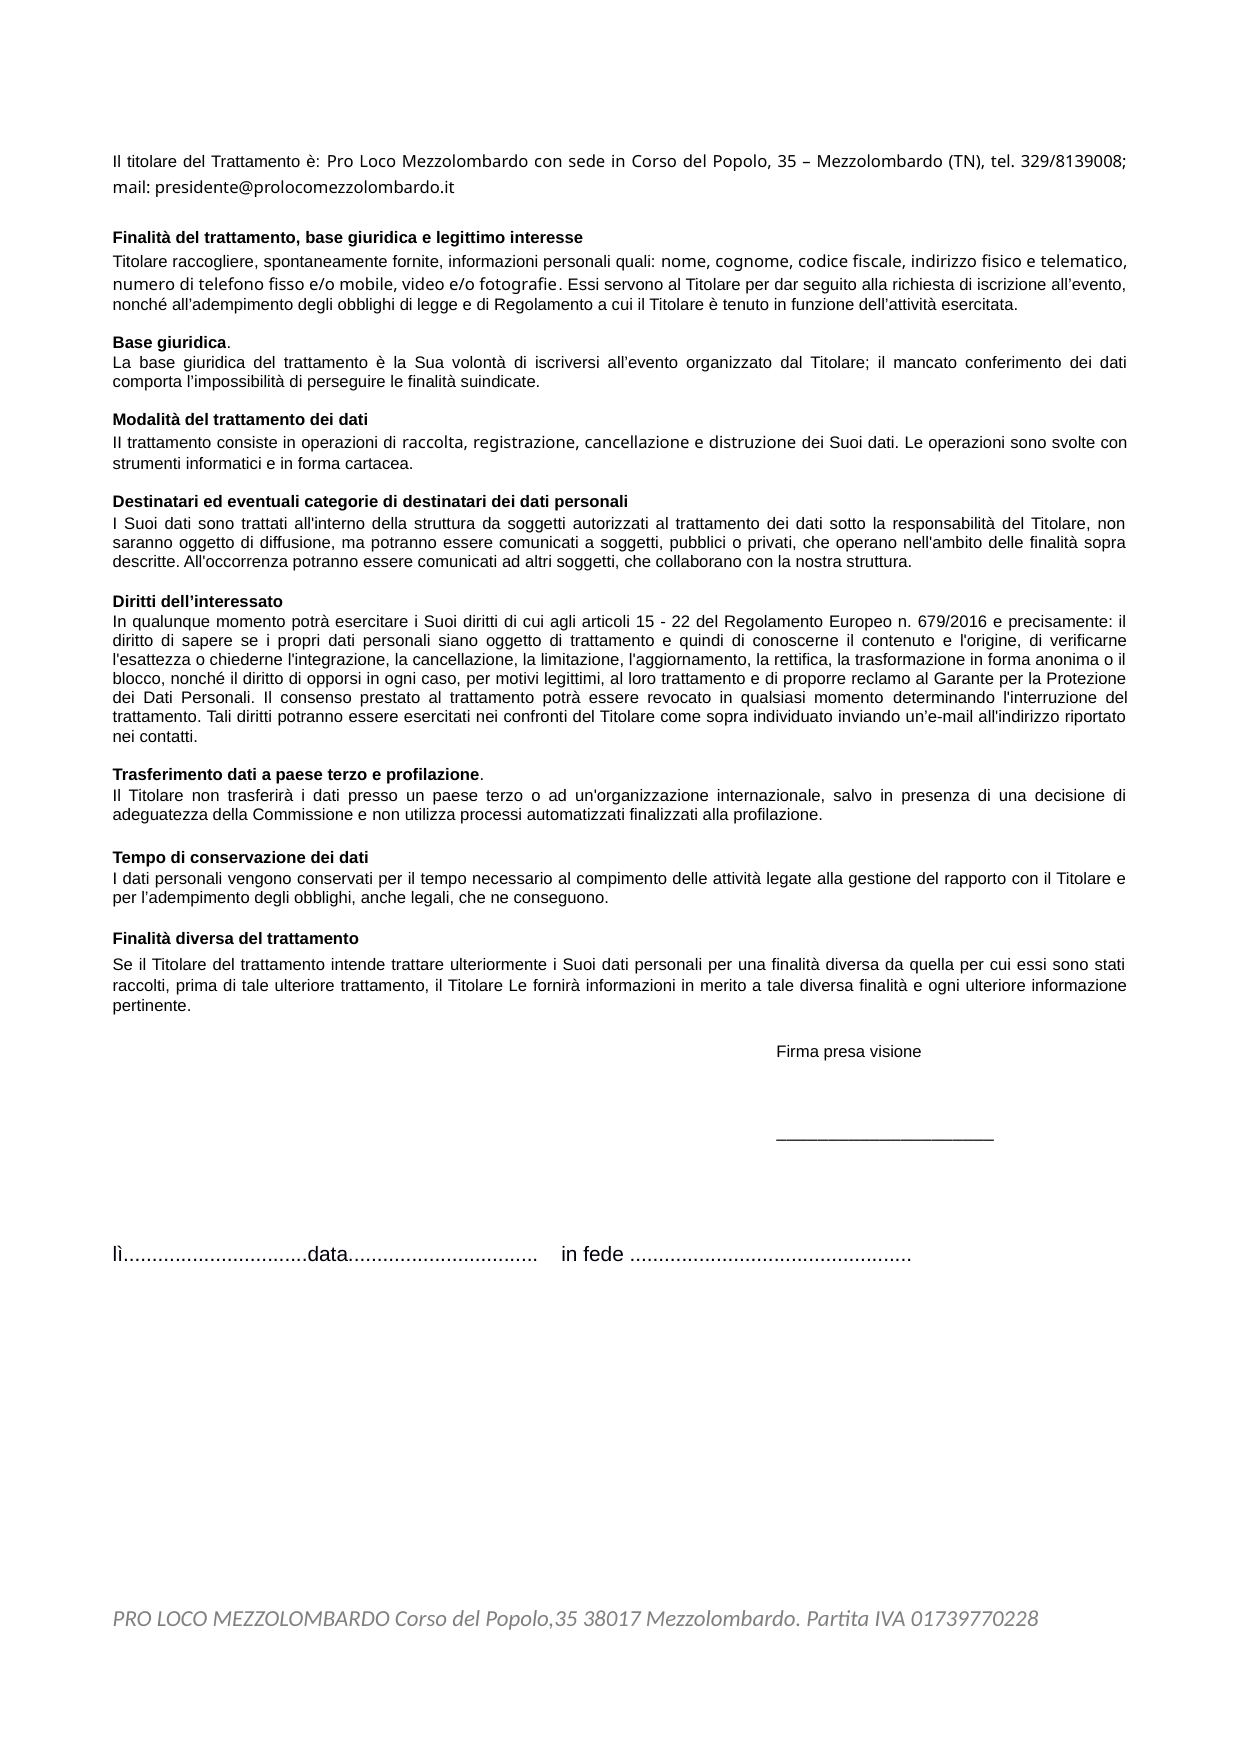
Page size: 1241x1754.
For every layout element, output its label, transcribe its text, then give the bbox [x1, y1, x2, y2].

text Modalità del trattamento dei dati [112, 410, 1128, 429]
text Firma presa visione [702, 1040, 1128, 1061]
subtitle Finalità diversa del trattamento [112, 929, 1128, 948]
text lì................................data................................. in fede ................................................. [112, 1242, 1128, 1266]
text Base giuridica. [112, 333, 1128, 352]
subtitle Destinatari ed eventuali categorie di destinatari dei dati personali [112, 492, 1128, 511]
subtitle Finalità del trattamento, base giuridica e legittimo interesse [112, 228, 1128, 247]
text _____________________ [702, 1118, 1128, 1144]
text I Suoi dati sono trattati all'interno della struttura da soggetti autorizzati al trattamento dei dati sotto la responsabilità del Titolare, non saranno oggetto di diffusione, ma potranno essere comunicati a soggetti, pubblici o privati, che operano nell'ambito delle finalità sopra descritte. All'occorrenza potranno essere comunicati ad altri soggetti, che collaborano con la nostra struttura. [112, 513, 1128, 571]
subtitle Il titolare del Trattamento è: Pro Loco Mezzolombardo con sede in Corso del Popolo, 35 – Mezzolombardo (TN), tel. 329/8139008; mail: presidente@prolocomezzolombardo.it [112, 150, 1128, 199]
text I dati personali vengono conservati per il tempo necessario al compimento delle attività legate alla gestione del rapporto con il Titolare e per l’adempimento degli obblighi, anche legali, che ne conseguono. [112, 869, 1128, 907]
text Titolare raccogliere, spontaneamente fornite, informazioni personali quali: nome, cognome, codice fiscale, indirizzo fisico e telematico, numero di telefono fisso e/o mobile, video e/o fotografie. Essi servono al Titolare per dar seguito alla richiesta di iscrizione all’evento, nonché all’adempimento degli obblighi di legge e di Regolamento a cui il Titolare è tenuto in funzione dell’attività esercitata. [112, 249, 1128, 314]
text II trattamento consiste in operazioni di raccolta, registrazione, cancellazione e distruzione dei Suoi dati. Le operazioni sono svolte con strumenti informatici e in forma cartacea. [112, 431, 1128, 473]
subtitle Il Titolare non trasferirà i dati presso un paese terzo o ad un'organizzazione internazionale, salvo in presenza di una decisione di adeguatezza della Commissione e non utilizza processi automatizzati finalizzati alla profilazione. [112, 786, 1128, 824]
text In qualunque momento potrà esercitare i Suoi diritti di cui agli articoli 15 - 22 del Regolamento Europeo n. 679/2016 e precisamente: il diritto di sapere se i propri dati personali siano oggetto di trattamento e quindi di conoscerne il contenuto e l'origine, di verificarne l'esattezza o chiederne l'integrazione, la cancellazione, la limitazione, l'aggiornamento, la rettifica, la trasformazione in forma anonima o il blocco, nonché il diritto di opporsi in ogni caso, per motivi legittimi, al loro trattamento e di proporre reclamo al Garante per la Protezione dei Dati Personali. Il consenso prestato al trattamento potrà essere revocato in qualsiasi momento determinando l'interruzione del trattamento. Tali diritti potranno essere esercitati nei confronti del Titolare come sopra individuato inviando un’e-mail all'indirizzo riportato nei contatti. [112, 611, 1128, 746]
subtitle Trasferimento dati a paese terzo e profilazione. [112, 765, 1128, 784]
subtitle Diritti dell’interessato [112, 592, 1128, 611]
subtitle Tempo di conservazione dei dati [112, 848, 1128, 867]
text Se il Titolare del trattamento intende trattare ulteriormente i Suoi dati personali per una finalità diversa da quella per cui essi sono stati raccolti, prima di tale ulteriore trattamento, il Titolare Le fornirà informazioni in merito a tale diversa finalità e ogni ulteriore informazione pertinente. [112, 953, 1128, 1015]
text La base giuridica del trattamento è la Sua volontà di iscriversi all’evento organizzato dal Titolare; il mancato conferimento dei dati comporta l’impossibilità di perseguire le finalità suindicate. [112, 352, 1128, 391]
